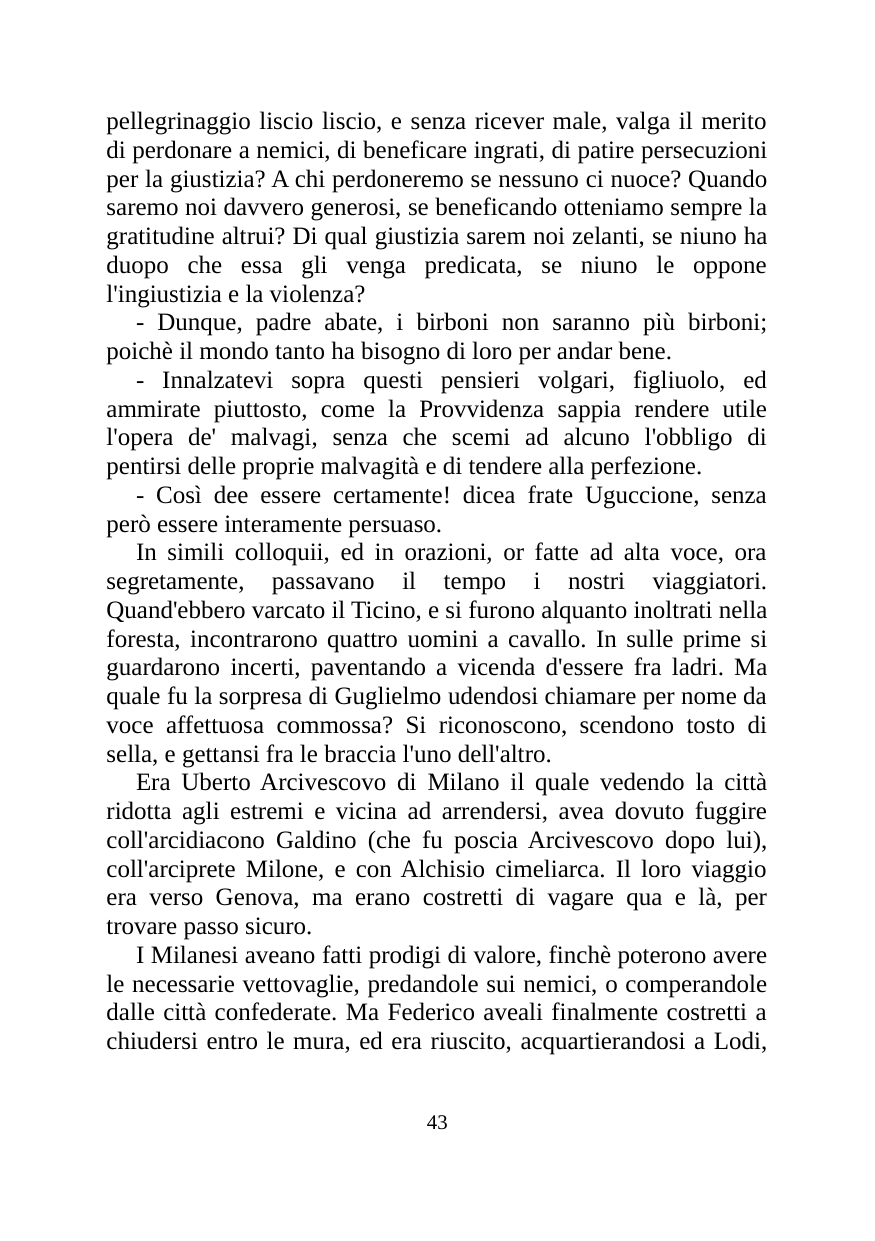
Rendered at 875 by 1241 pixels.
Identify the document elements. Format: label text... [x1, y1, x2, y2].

text In simili colloquii, ed in orazioni, or fatte ad alta voce, ora segretamente, passavano il tempo i nostri viaggiatori. Quand'ebbero varcato il Ticino, e si furono alquanto inoltrati nella foresta, incontrarono quattro uomini a cavallo. In sulle prime si guardarono incerti, paventando a vicenda d'essere fra ladri. Ma quale fu la sorpresa di Guglielmo udendosi chiamare per nome da voce affettuosa commossa? Si riconoscono, scendono tosto di sella, e gettansi fra le braccia l'uno dell'altro. [106, 537, 768, 767]
text Era Uberto Arcivescovo di Milano il quale vedendo la città ridotta agli estremi e vicina ad arrendersi, avea dovuto fuggire coll'arcidiacono Galdino (che fu poscia Arcivescovo dopo lui), coll'arciprete Milone, e con Alchisio cimeliarca. Il loro viaggio era verso Genova, ma erano costretti di vagare qua e là, per trovare passo sicuro. [106, 767, 768, 940]
text - Dunque, padre abate, i birboni non saranno più birboni; poichè il mondo tanto ha bisogno di loro per andar bene. [106, 307, 768, 365]
text - Così dee essere certamente! dicea frate Uguccione, senza però essere interamente persuaso. [106, 480, 768, 537]
text - Innalzatevi sopra questi pensieri volgari, figliuolo, ed ammirate piuttosto, come la Provvidenza sappia rendere utile l'opera de' malvagi, senza che scemi ad alcuno l'obbligo di pentirsi delle proprie malvagità e di tendere alla perfezione. [106, 365, 768, 480]
text I Milanesi aveano fatti prodigi di valore, finchè poterono avere le necessarie vettovaglie, predandole sui nemici, o comperandole dalle città confederate. Ma Federico aveali finalmente costretti a chiudersi entro le mura, ed era riuscito, acquartierandosi a Lodi, [106, 940, 768, 1055]
text pellegrinaggio liscio liscio, e senza ricever male, valga il merito di perdonare a nemici, di beneficare ingrati, di patire persecuzioni per la giustizia? A chi perdoneremo se nessuno ci nuoce? Quando saremo noi davvero generosi, se beneficando otteniamo sempre la gratitudine altrui? Di qual giustizia sarem noi zelanti, se niuno ha duopo che essa gli venga predicata, se niuno le oppone l'ingiustizia e la violenza? [106, 106, 768, 307]
